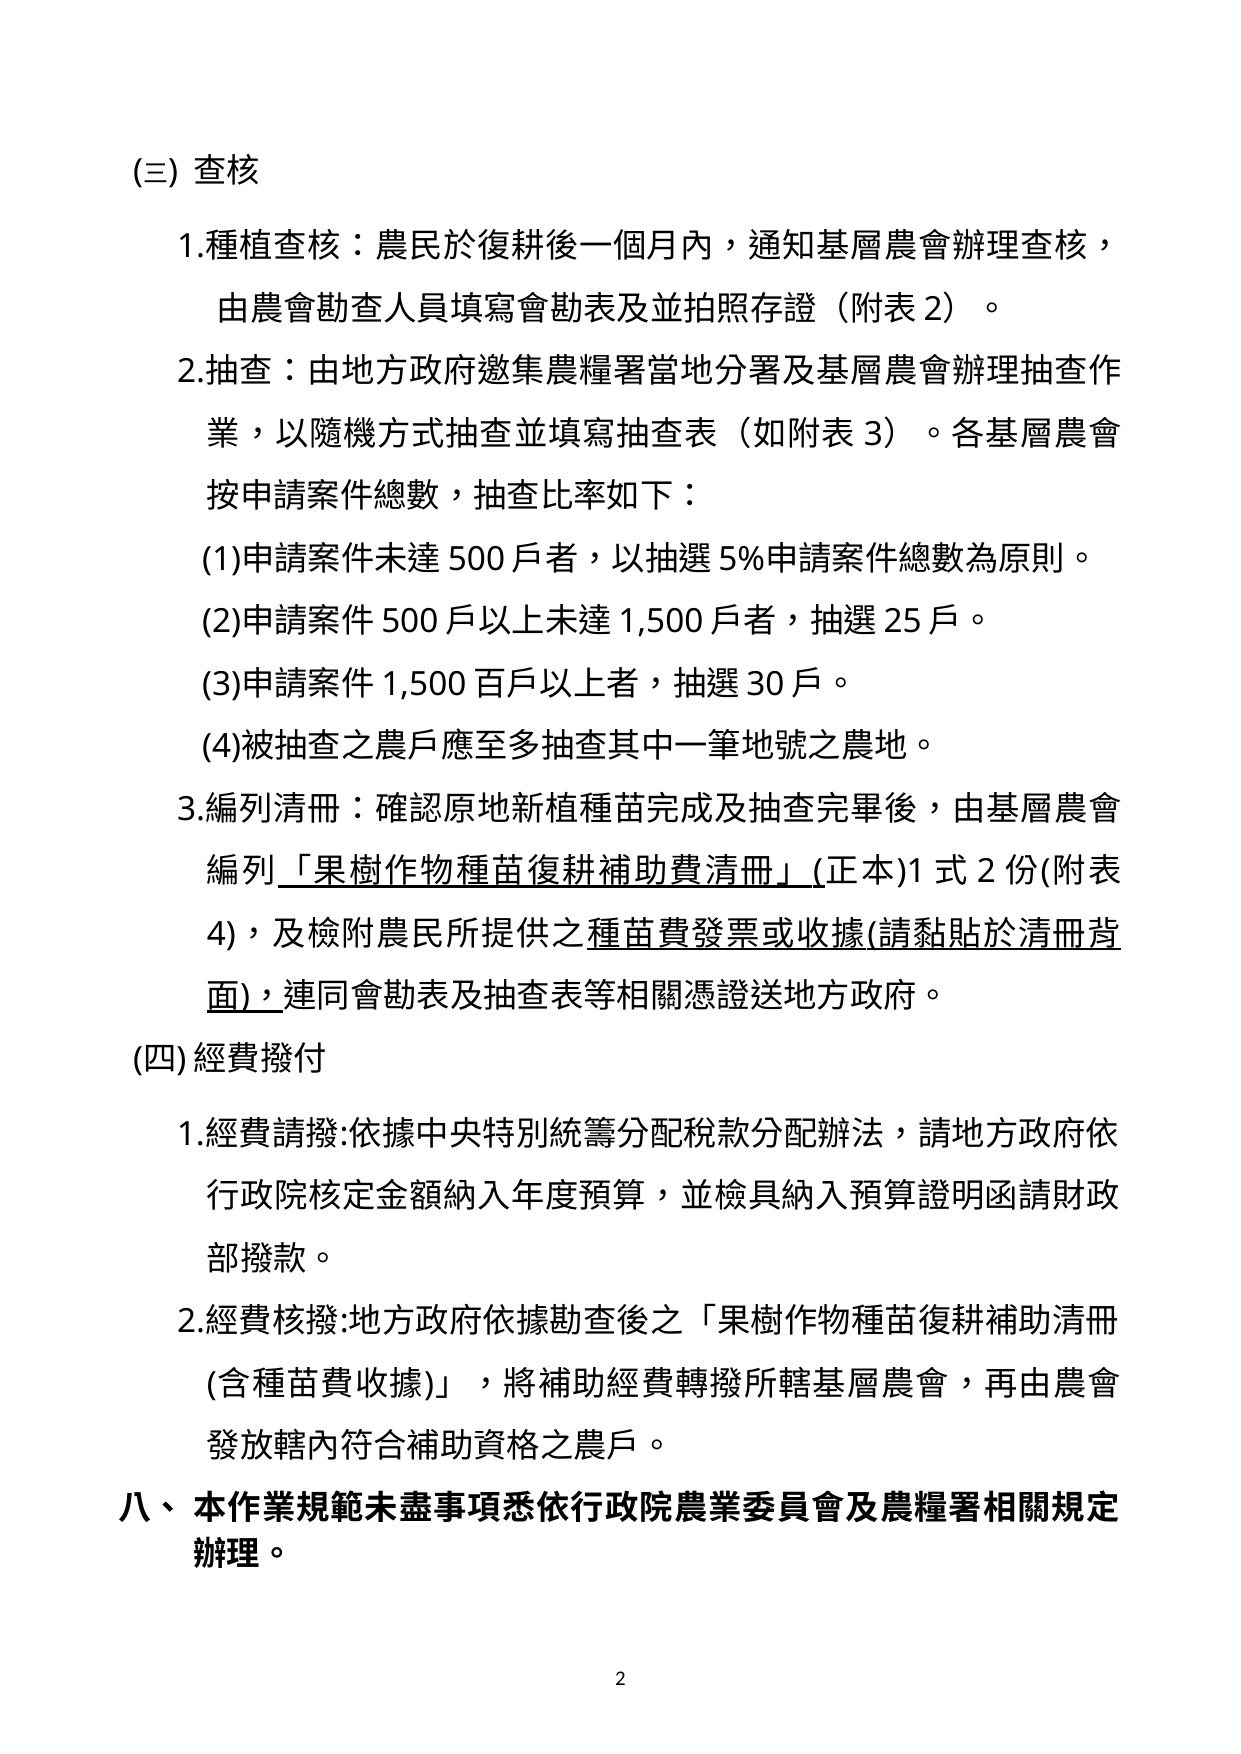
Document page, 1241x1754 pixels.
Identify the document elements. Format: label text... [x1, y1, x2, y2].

text 1.經費請撥:依據中央特別統籌分配稅款分配辦法，請地方政府依行政院核定金額納入年度預算，並檢具納入預算證明函請財政部撥款。 [177, 1095, 1122, 1283]
text 1.種植查核：農民於復耕後一個月內，通知基層農會辦理查核，由農會勘查人員填寫會勘表及並拍照存證（附表2）。 [177, 208, 1122, 333]
text (3)申請案件1,500百戶以上者，抽選30戶。 [202, 645, 1122, 708]
text 3.編列清冊：確認原地新植種苗完成及抽查完畢後，由基層農會編列「果樹作物種苗復耕補助費清冊」(正本)1式2份(附表4)，及檢附農民所提供之種苗費發票或收據(請黏貼於清冊背面)，連同會勘表及抽查表等相關憑證送地方政府。 [177, 770, 1122, 1020]
text 2.抽查：由地方政府邀集農糧署當地分署及基層農會辦理抽查作業，以隨機方式抽查並填寫抽查表（如附表3）。各基層農會按申請案件總數，抽查比率如下： [177, 333, 1122, 520]
list 本作業規範未盡事項悉依行政院農業委員會及農糧署相關規定辦理。 [118, 1483, 1122, 1574]
text (1)申請案件未達500戶者，以抽選5%申請案件總數為原則。 [202, 520, 1122, 583]
list 經費撥付 [133, 1020, 1122, 1083]
list 查核 [133, 133, 1122, 195]
text (2)申請案件500戶以上未達1,500戶者，抽選25戶。 [202, 583, 1122, 645]
text 2.經費核撥:地方政府依據勘查後之「果樹作物種苗復耕補助清冊(含種苗費收據)」，將補助經費轉撥所轄基層農會，再由農會發放轄內符合補助資格之農戶。 [177, 1283, 1122, 1470]
text (4)被抽查之農戶應至多抽查其中一筆地號之農地。 [202, 708, 1122, 770]
